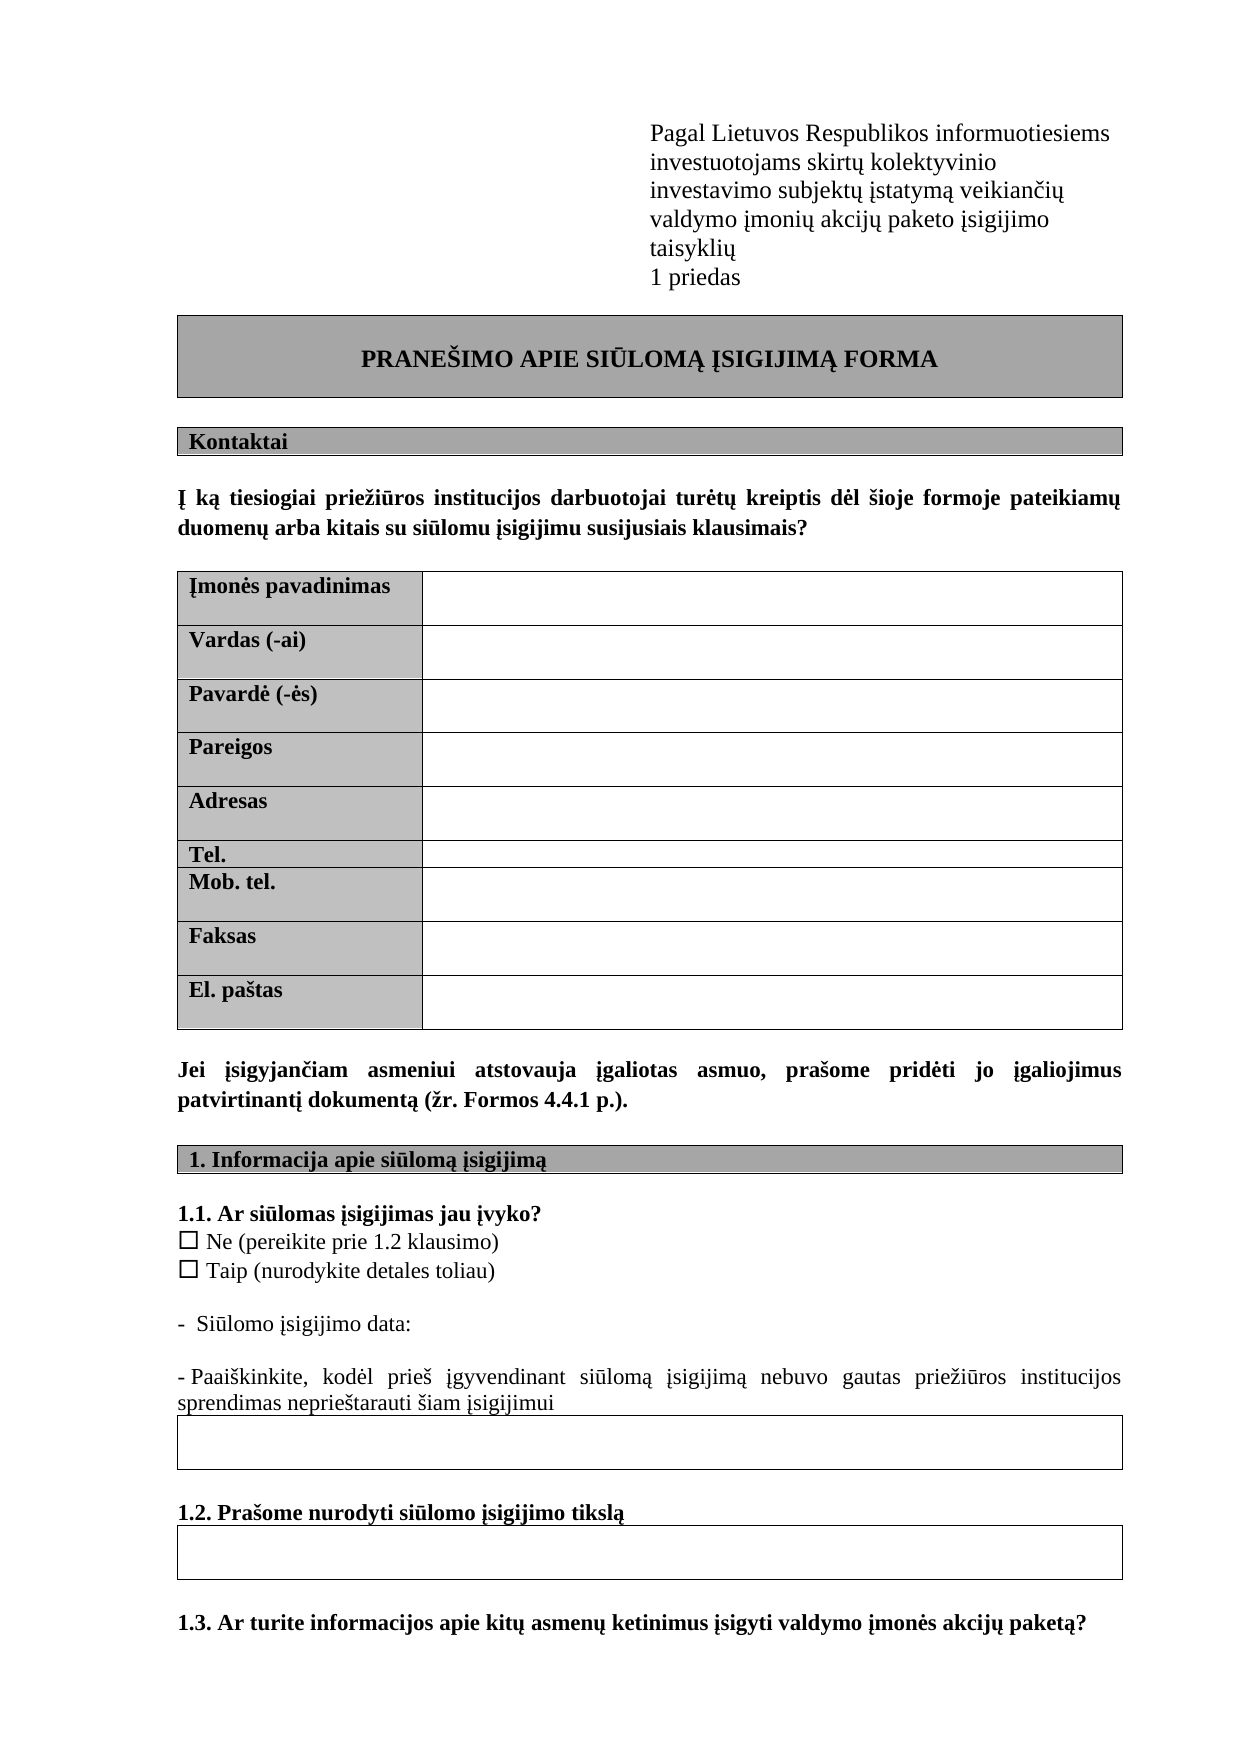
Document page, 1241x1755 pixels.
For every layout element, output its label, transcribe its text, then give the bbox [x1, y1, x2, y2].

table_cell Adresas [178, 787, 422, 840]
text valdymo įmonių akcijų paketo įsigijimo [649, 204, 1122, 233]
table_cell [423, 841, 1122, 867]
table_header 1. Informacija apie siūlomą įsigijimą [178, 1146, 1122, 1172]
table_header Kontaktai [178, 428, 1122, 454]
table_cell Mob. tel. [178, 868, 422, 921]
table_header [178, 1416, 1122, 1469]
table_header Įmonės pavadinimas [178, 572, 422, 625]
table_cell [423, 680, 1122, 732]
text Pagal Lietuvos Respublikos informuotiesiems [650, 118, 1122, 147]
table_cell [423, 787, 1122, 840]
text - Paaiškinkite, kodėl prieš įgyvendinant siūlomą įsigijimą nebuvo gautas priežiūros institucijos sprendimas neprieštarauti šiam įsigijimui [177, 1363, 1122, 1415]
text [] Taip (nurodykite detales toliau) [177, 1255, 1122, 1284]
table_cell [423, 868, 1122, 921]
text - Siūlomo įsigijimo data: [177, 1310, 1122, 1336]
table_header PRANEŠIMO APIE SIŪLOMĄ ĮSIGIJIMĄ FORMA [178, 316, 1122, 397]
text taisyklių [649, 233, 1122, 262]
table_cell Faksas [178, 922, 422, 975]
table_cell [423, 733, 1122, 786]
table_header [178, 1526, 1122, 1579]
table_cell El. paštas [178, 976, 422, 1028]
text 1.2. Prašome nurodyti siūlomo įsigijimo tikslą [177, 1499, 1122, 1525]
text investuotojams skirtų kolektyvinio [649, 147, 1122, 176]
table_cell Pavardė (-ės) [178, 680, 422, 732]
text Į ką tiesiogiai priežiūros institucijos darbuotojai turėtų kreiptis dėl šioje formoje pateikiamų duomenų arba kitais su siūlomu įsigijimu susijusiais klausimais? [177, 484, 1122, 541]
table_cell Tel. [178, 841, 422, 867]
table_cell [423, 626, 1122, 678]
table_header [423, 572, 1122, 625]
text 1 priedas [649, 262, 1122, 291]
table_cell [423, 922, 1122, 975]
text [] Ne (pereikite prie 1.2 klausimo) [177, 1226, 1122, 1255]
text Jei įsigyjančiam asmeniui atstovauja įgaliotas asmuo, prašome pridėti jo įgaliojimus patvirtinantį dokumentą (žr. Formos 4.4.1 p.). [177, 1056, 1122, 1112]
table_cell [423, 976, 1122, 1028]
table_cell Pareigos [178, 733, 422, 786]
text investavimo subjektų įstatymą veikiančių [649, 176, 1122, 204]
table_cell Vardas (-ai) [178, 626, 422, 678]
text 1.1. Ar siūlomas įsigijimas jau įvyko? [177, 1200, 1122, 1226]
text 1.3. Ar turite informacijos apie kitų asmenų ketinimus įsigyti valdymo įmonės akcijų paketą? [177, 1609, 1122, 1635]
